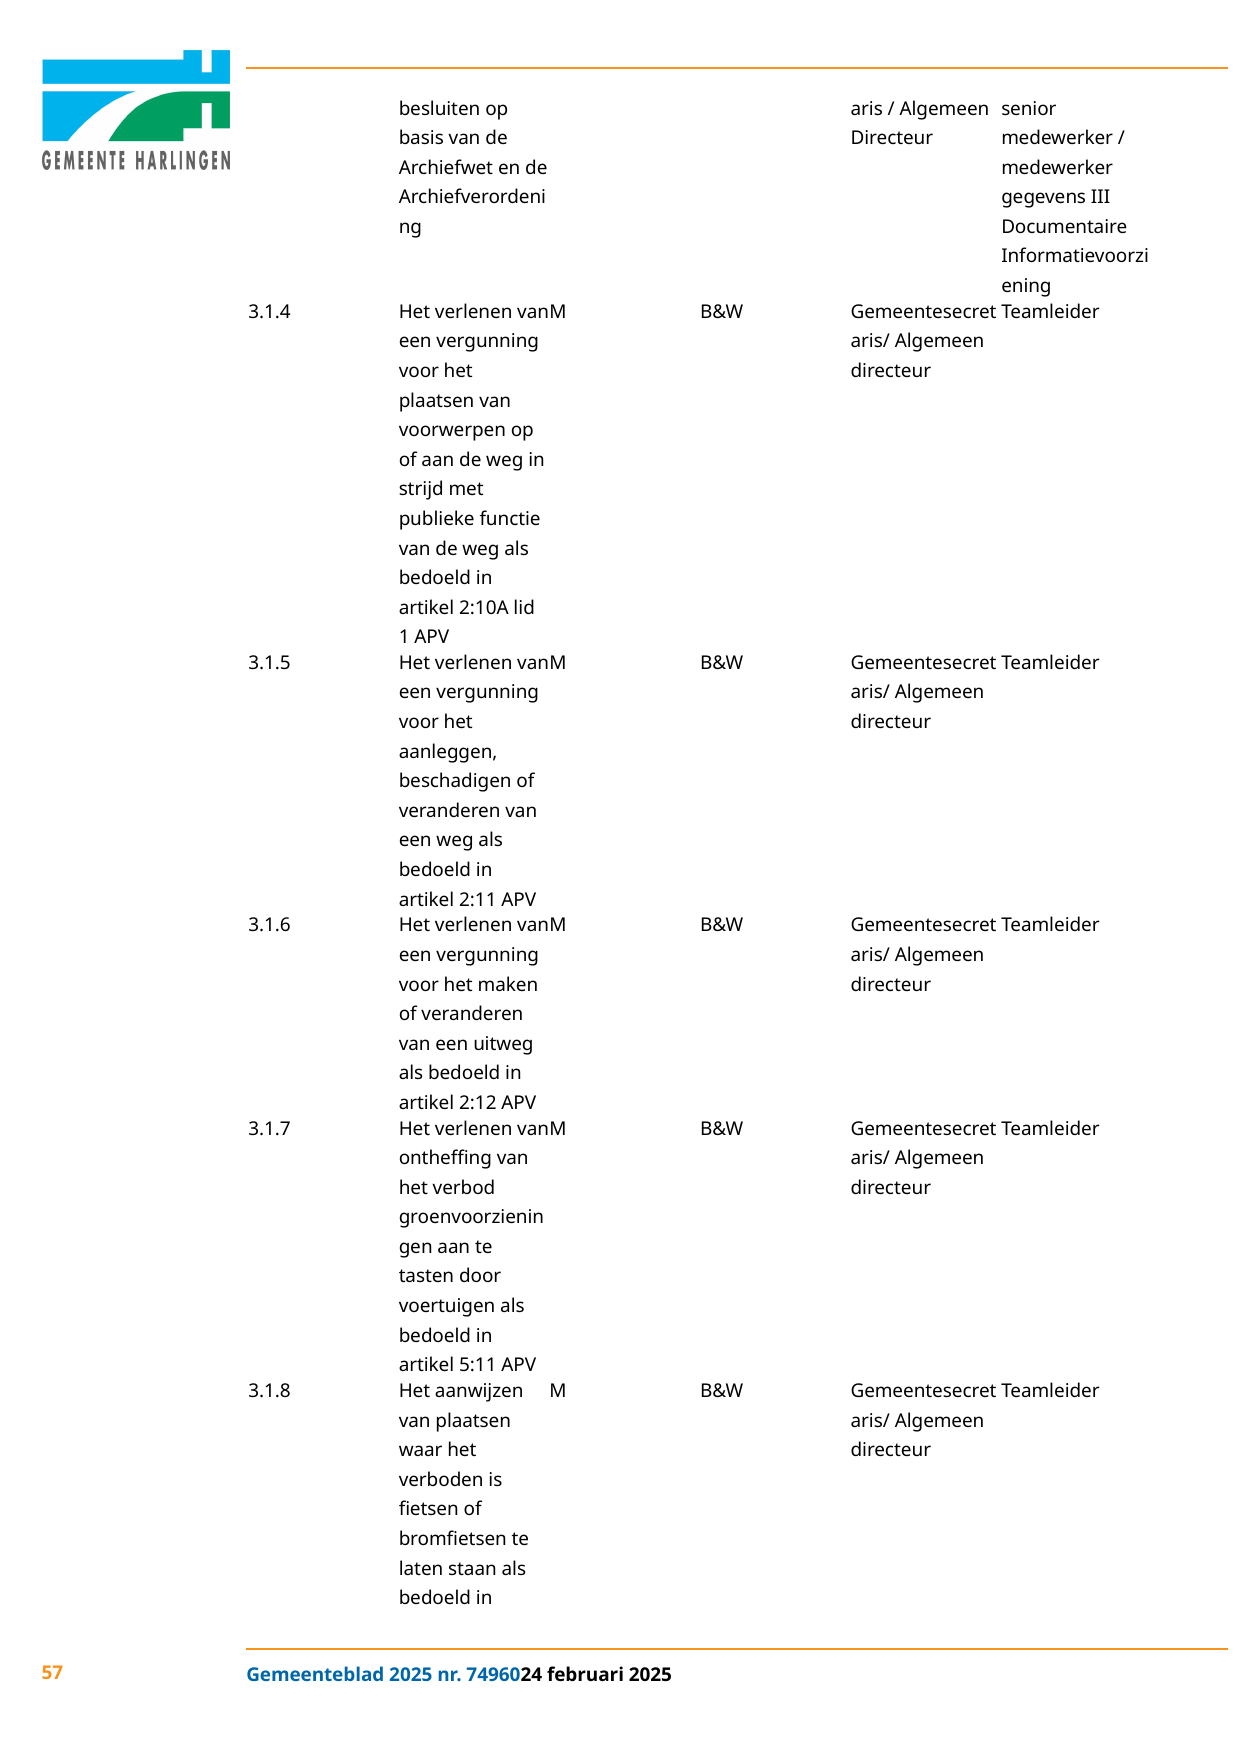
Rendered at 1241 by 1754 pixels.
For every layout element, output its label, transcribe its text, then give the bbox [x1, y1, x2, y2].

table_cell Het verlenen van een vergunning voor het aanleggen, beschadigen of veranderen van een weg als bedoeld in artikel 2:11 APV [399, 649, 549, 912]
table_cell Teamleider [1001, 649, 1152, 912]
table_cell M [549, 649, 700, 912]
table_cell B&W [700, 1115, 850, 1377]
table_cell M [549, 298, 700, 649]
table_cell B&W [700, 298, 850, 649]
table_cell Teamleider [1001, 298, 1152, 649]
table_cell Het aanwijzen van plaatsen waar het verboden is fietsen of bromfietsen te laten staan als bedoeld in [399, 1377, 549, 1610]
table_cell M [549, 1115, 700, 1377]
table_cell Het verlenen van ontheffing van het verbod groenvoorzieningen aan te tasten door voertuigen als bedoeld in artikel 5:11 APV [399, 1115, 549, 1377]
table_cell 3.1.8 [248, 1377, 398, 1610]
table_cell Gemeentesecretaris/ Algemeen directeur [850, 298, 1001, 649]
table_cell 3.1.6 [248, 912, 398, 1115]
table_cell aris / Algemeen Directeur [850, 95, 1001, 298]
table_cell Gemeentesecretaris/ Algemeen directeur [850, 1377, 1001, 1610]
table_cell Het verlenen van een vergunning voor het maken of veranderen van een uitweg als bedoeld in artikel 2:12 APV [399, 912, 549, 1115]
table_cell B&W [700, 649, 850, 912]
table_cell [549, 95, 700, 298]
table_cell [248, 95, 398, 298]
table_cell 3.1.4 [248, 298, 398, 649]
table_cell senior medewerker / medewerker gegevens III Documentaire Informatievoorziening [1001, 95, 1152, 298]
table_cell Gemeentesecretaris/ Algemeen directeur [850, 1115, 1001, 1377]
table_cell 3.1.7 [248, 1115, 398, 1377]
table_cell B&W [700, 912, 850, 1115]
table_cell Teamleider [1001, 1377, 1152, 1610]
table_cell M [549, 912, 700, 1115]
table_cell Gemeentesecretaris/ Algemeen directeur [850, 912, 1001, 1115]
table_cell Teamleider [1001, 912, 1152, 1115]
table_cell Teamleider [1001, 1115, 1152, 1377]
table_cell 3.1.5 [248, 649, 398, 912]
picture [41, 47, 231, 172]
table_cell Gemeentesecretaris/ Algemeen directeur [850, 649, 1001, 912]
table_cell B&W [700, 1377, 850, 1610]
table_cell [700, 95, 850, 298]
table_cell Het verlenen van een vergunning voor het plaatsen van voorwerpen op of aan de weg in strijd met publieke functie van de weg als bedoeld in artikel 2:10A lid 1 APV [399, 298, 549, 649]
table_cell besluiten op basis van de Archiefwet en de Archiefverordening [399, 95, 549, 298]
table_cell M [549, 1377, 700, 1610]
